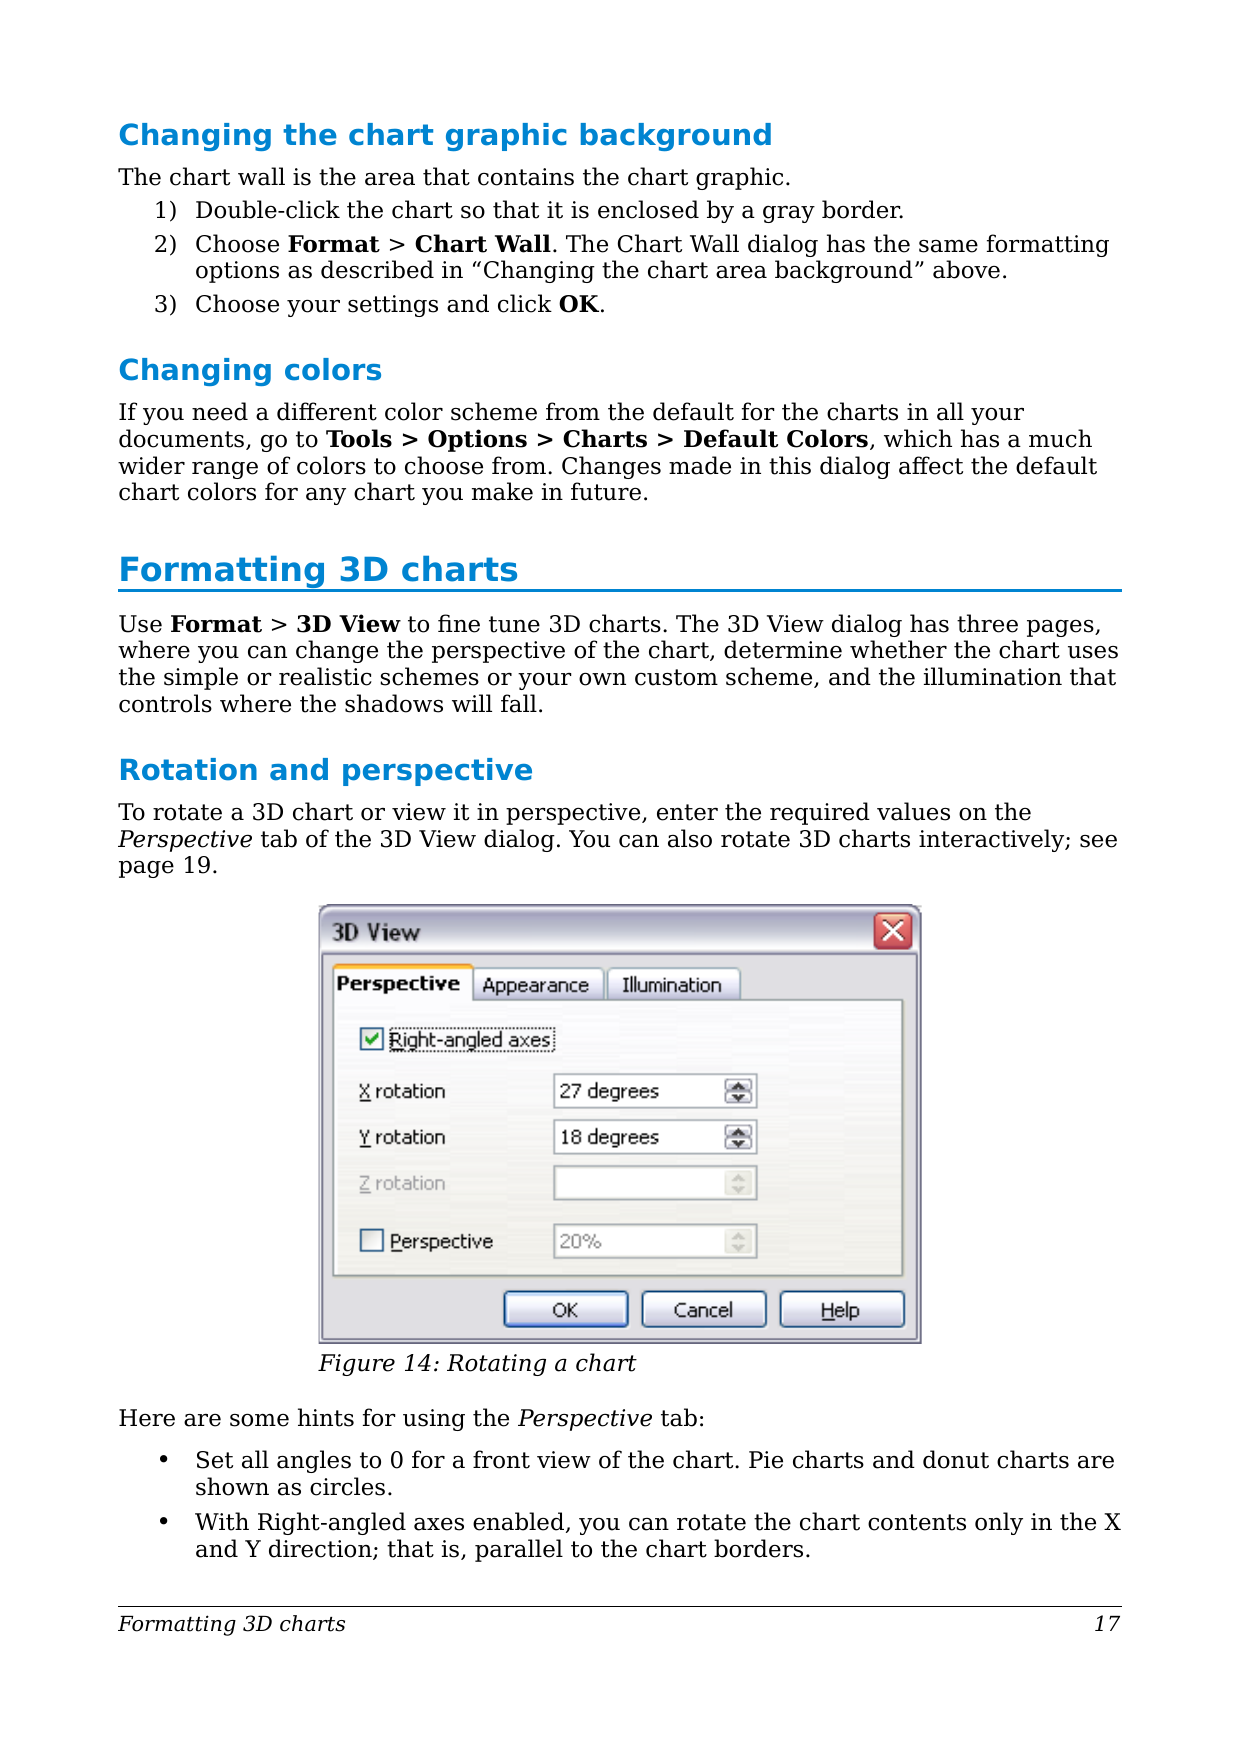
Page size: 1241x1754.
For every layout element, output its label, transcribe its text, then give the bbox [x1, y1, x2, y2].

text To rotate a 3D chart or view it in perspective, enter the required values on the Perspective tab of the 3D View dialog. You can also rotate 3D charts interactively; see page 19. [118, 799, 1122, 879]
text Use Format > 3D View to fine tune 3D charts. The 3D View dialog has three pages, where you can change the perspective of the chart, determine whether the chart uses the simple or realistic schemes or your own custom scheme, and the illumination that controls where the shadows will fall. [118, 610, 1122, 717]
list With Right-angled axes enabled, you can rotate the chart contents only in the X and Y direction; that is, parallel to the chart borders. [156, 1507, 1122, 1563]
subtitle Changing colors [118, 353, 1122, 387]
text If you need a different color scheme from the default for the charts in all your documents, go to Tools > Options > Charts > Default Colors, which has a much wider range of colors to choose from. Changes made in this dialog affect the default chart colors for any chart you make in future. [118, 399, 1122, 506]
list Set all angles to 0 for a front view of the chart. Pie charts and donut charts are shown as circles. [156, 1445, 1122, 1501]
text Figure 14: Rotating a chart [318, 1350, 922, 1377]
list Choose Format > Chart Wall. The Chart Wall dialog has the same formatting options as described in “Changing the chart area background” above. [177, 231, 1122, 284]
text Here are some hints for using the Perspective tab: [118, 1406, 1122, 1432]
picture [318, 904, 922, 1344]
subtitle Rotation and perspective [118, 753, 1122, 787]
list The chart wall is the area that contains the chart graphic. [118, 164, 1122, 191]
list Choose your settings and click OK. [177, 290, 1122, 317]
list Double-click the chart so that it is enclosed by a gray border. [177, 198, 1122, 224]
subtitle Formatting 3D charts [118, 551, 1122, 589]
subtitle Changing the chart graphic background [118, 118, 1122, 152]
